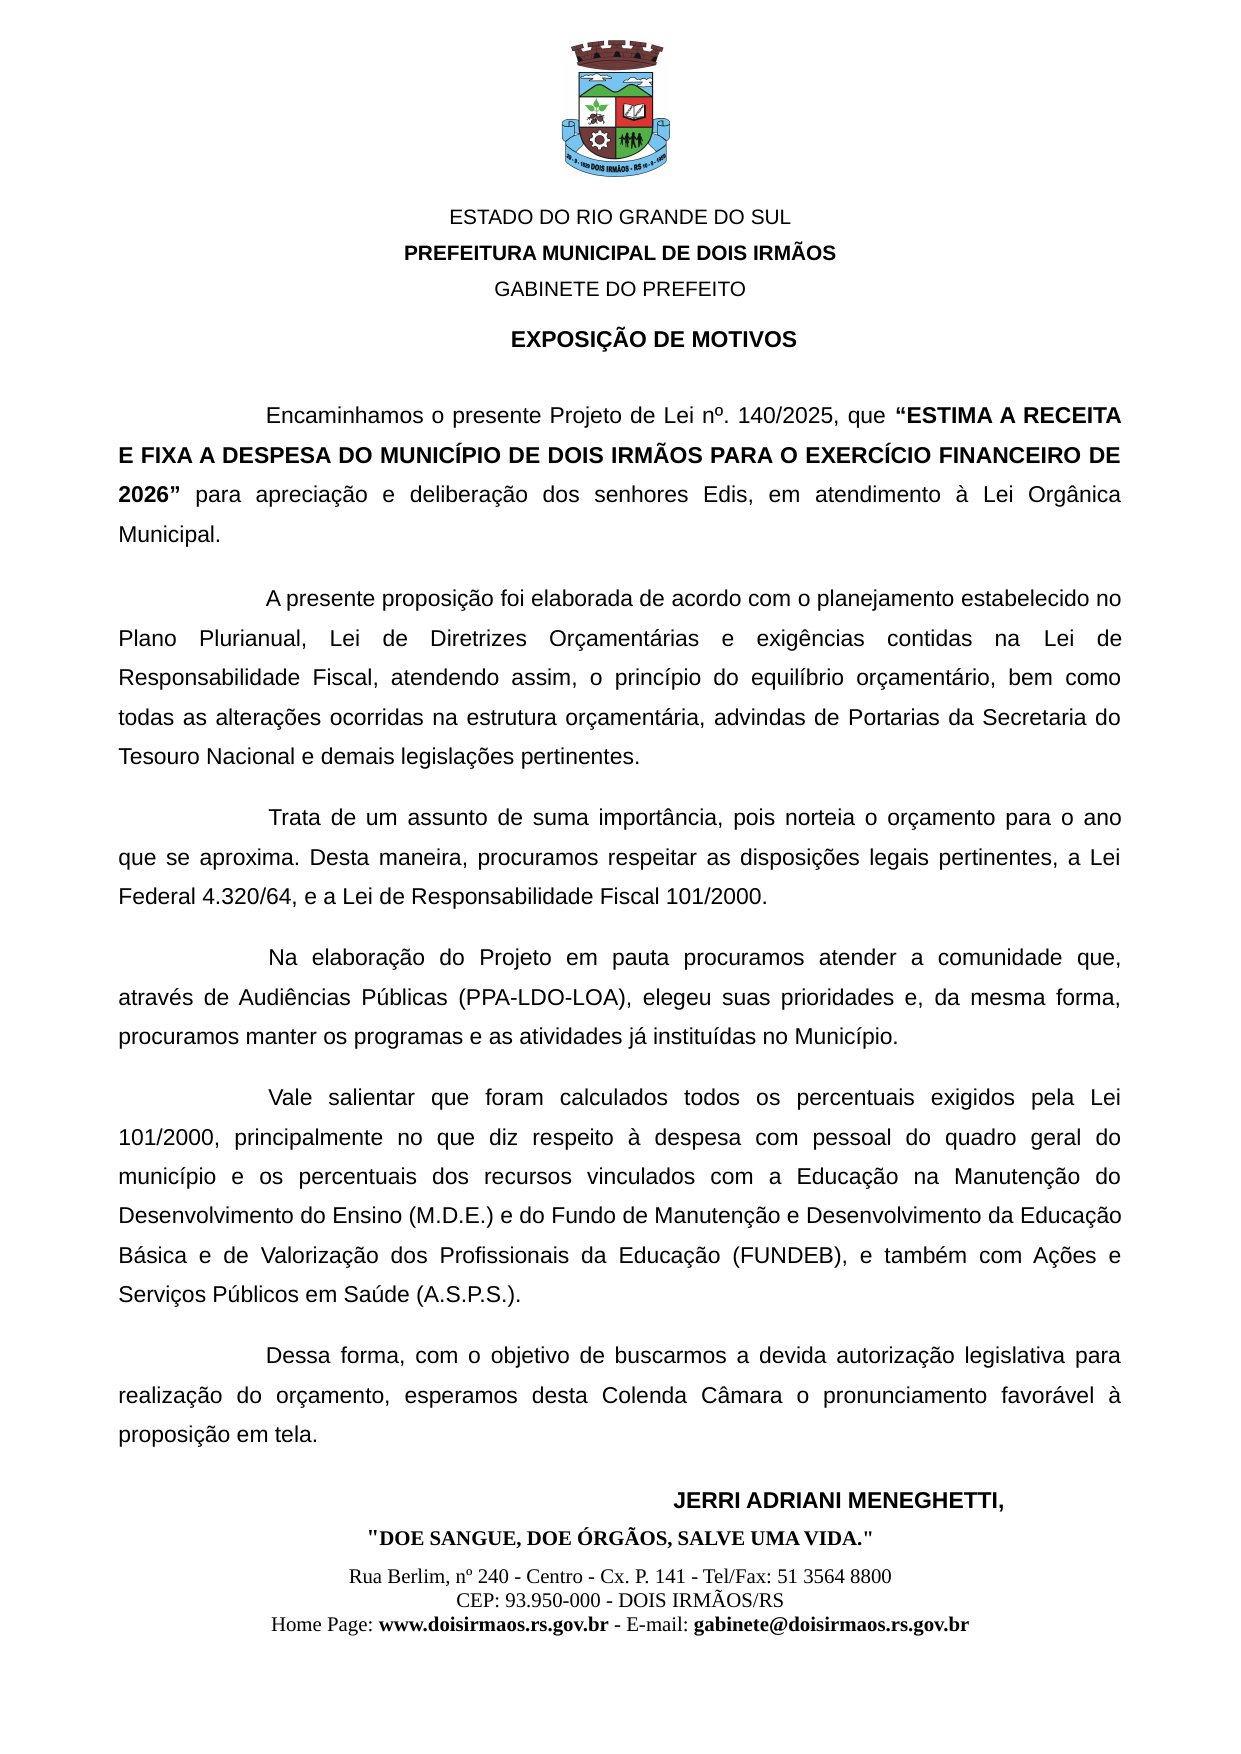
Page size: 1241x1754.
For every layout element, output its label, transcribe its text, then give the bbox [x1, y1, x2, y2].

text Dessa forma, com o objetivo de buscarmos a devida autorização legislativa para realização do orçamento, esperamos desta Colenda Câmara o pronunciamento favorável à proposição em tela. [118, 1342, 1122, 1448]
text Trata de um assunto de suma importância, pois norteia o orçamento para o ano que se aproxima. Desta maneira, procuramos respeitar as disposições legais pertinentes, a Lei Federal 4.320/64, e a Lei de Responsabilidade Fiscal 101/2000. [118, 804, 1122, 909]
text Encaminhamos o presente Projeto de Lei nº. 140/2025, que “ESTIMA A RECEITA E FIXA A DESPESA DO MUNICÍPIO DE DOIS IRMÃOS PARA O EXERCÍCIO FINANCEIRO DE 2026” para apreciação e deliberação dos senhores Edis, em atendimento à Lei Orgânica Municipal. [118, 402, 1122, 547]
text EXPOSIÇÃO DE MOTIVOS [118, 326, 1122, 352]
text Vale salientar que foram calculados todos os percentuais exigidos pela Lei 101/2000, principalmente no que diz respeito à despesa com pessoal do quadro geral do município e os percentuais dos recursos vinculados com a Educação na Manutenção do Desenvolvimento do Ensino (M.D.E.) e do Fundo de Manutenção e Desenvolvimento da Educação Básica e de Valorização dos Profissionais da Educação (FUNDEB), e também com Ações e Serviços Públicos em Saúde (A.S.P.S.). [118, 1084, 1122, 1308]
table_header JERRI ADRIANI MENEGHETTI, [117, 1461, 1240, 1514]
text A presente proposição foi elaborada de acordo com o planejamento estabelecido no Plano Plurianual, Lei de Diretrizes Orçamentárias e exigências contidas na Lei de Responsabilidade Fiscal, atendendo assim, o princípio do equilíbrio orçamentário, bem como todas as alterações ocorridas na estrutura orçamentária, advindas de Portarias da Secretaria do Tesouro Nacional e demais legislações pertinentes. [118, 585, 1122, 769]
text Na elaboração do Projeto em pauta procuramos atender a comunidade que, através de Audiências Públicas (PPA-LDO-LOA), elegeu suas prioridades e, da mesma forma, procuramos manter os programas e as atividades já instituídas no Município. [118, 944, 1122, 1049]
